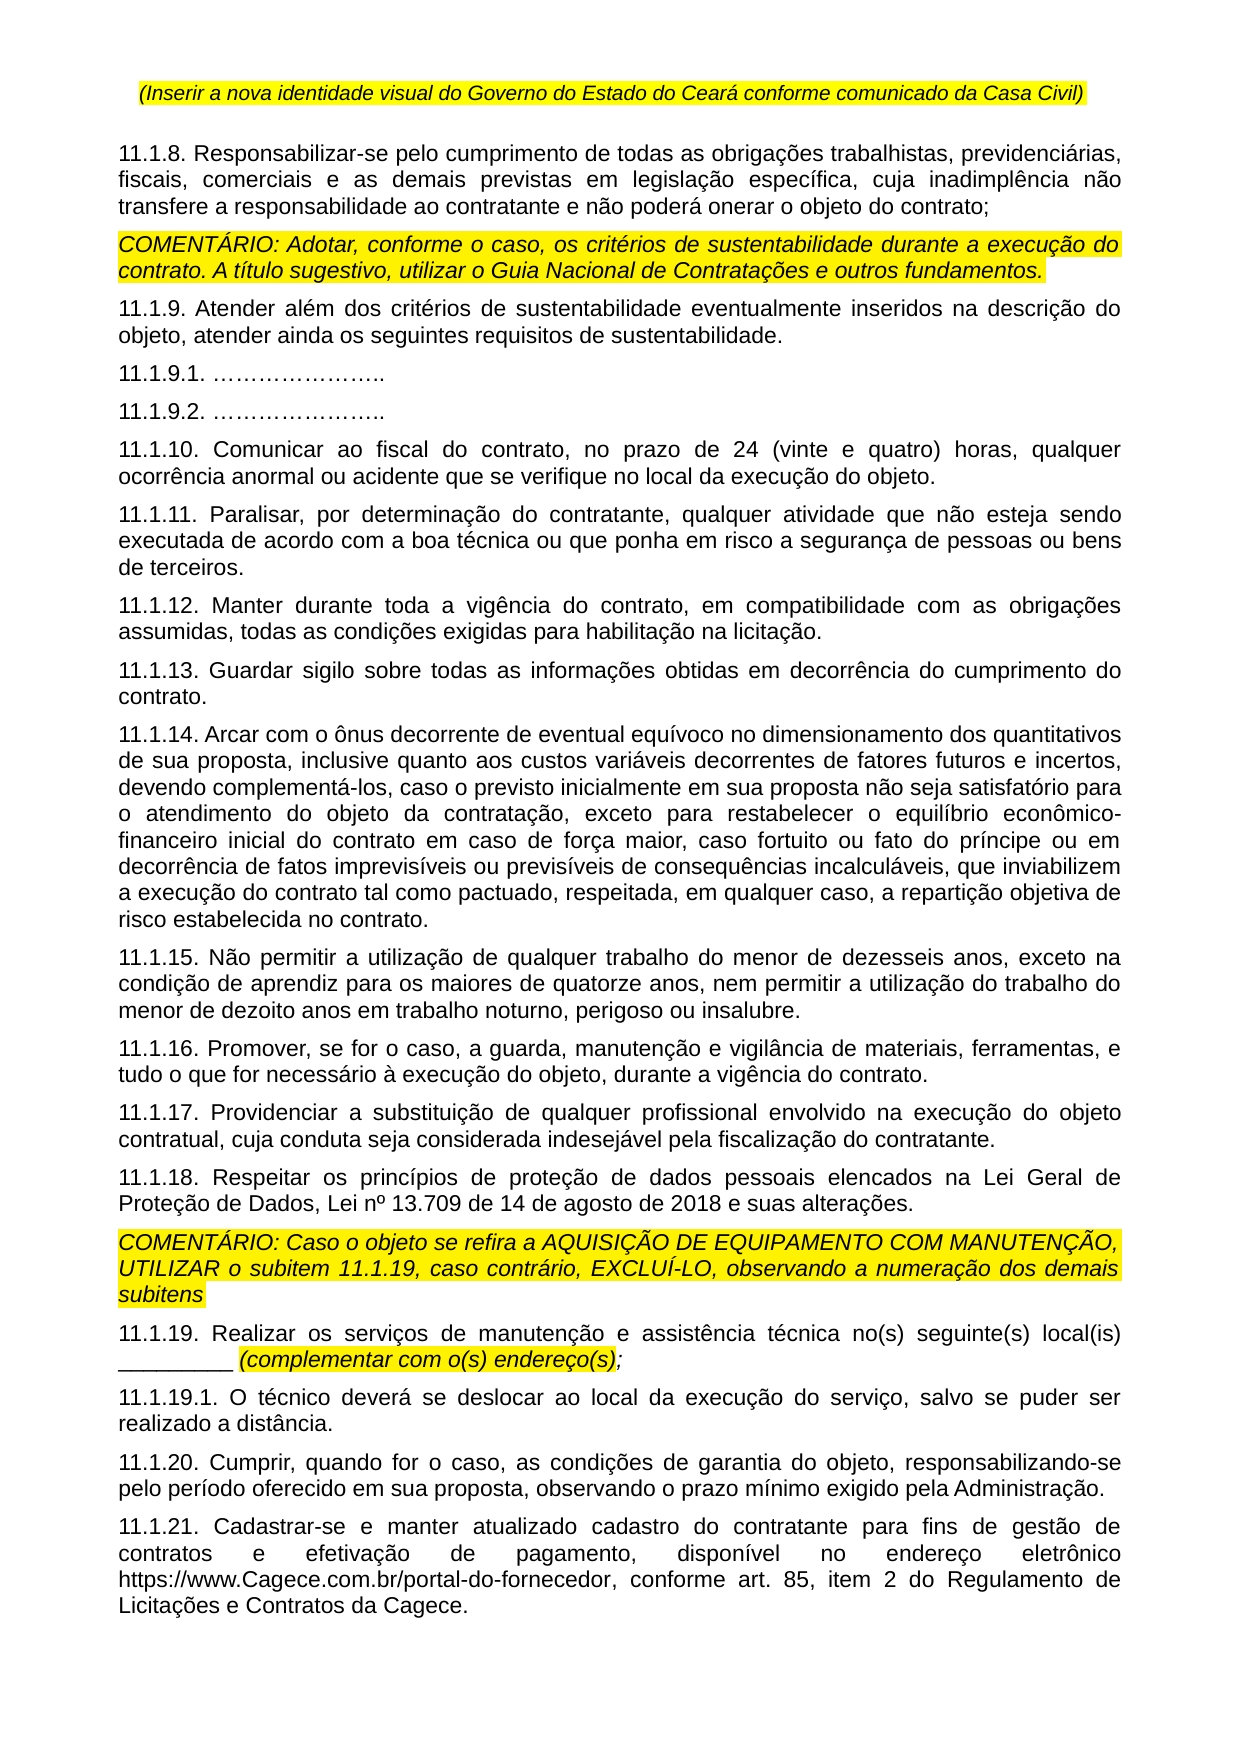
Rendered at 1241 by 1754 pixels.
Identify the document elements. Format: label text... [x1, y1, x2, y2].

text COMENTÁRIO: Adotar, conforme o caso, os critérios de sustentabilidade durante a execução do contrato. A título sugestivo, utilizar o Guia Nacional de Contratações e outros fundamentos. [118, 231, 1122, 283]
text 11.1.19. Realizar os serviços de manutenção e assistência técnica no(s) seguinte(s) local(is) _________ (complementar com o(s) endereço(s); [118, 1319, 1122, 1372]
text 11.1.11. Paralisar, por determinação do contratante, qualquer atividade que não esteja sendo executada de acordo com a boa técnica ou que ponha em risco a segurança de pessoas ou bens de terceiros. [118, 501, 1122, 580]
text 11.1.10. Comunicar ao fiscal do contrato, no prazo de 24 (vinte e quatro) horas, qualquer ocorrência anormal ou acidente que se verifique no local da execução do objeto. [118, 436, 1122, 489]
text 11.1.12. Manter durante toda a vigência do contrato, em compatibilidade com as obrigações assumidas, todas as condições exigidas para habilitação na licitação. [118, 592, 1122, 645]
text 11.1.13. Guardar sigilo sobre todas as informações obtidas em decorrência do cumprimento do contrato. [118, 657, 1122, 709]
text 11.1.15. Não permitir a utilização de qualquer trabalho do menor de dezesseis anos, exceto na condição de aprendiz para os maiores de quatorze anos, nem permitir a utilização do trabalho do menor de dezoito anos em trabalho noturno, perigoso ou insalubre. [118, 944, 1122, 1023]
text 11.1.17. Providenciar a substituição de qualquer profissional envolvido na execução do objeto contratual, cuja conduta seja considerada indesejável pela fiscalização do contratante. [118, 1099, 1122, 1152]
text 11.1.20. Cumprir, quando for o caso, as condições de garantia do objeto, responsabilizando-se pelo período oferecido em sua proposta, observando o prazo mínimo exigido pela Administração. [118, 1449, 1122, 1501]
text 11.1.14. Arcar com o ônus decorrente de eventual equívoco no dimensionamento dos quantitativos de sua proposta, inclusive quanto aos custos variáveis decorrentes de fatores futuros e incertos, devendo complementá-los, caso o previsto inicialmente em sua proposta não seja satisfatório para o atendimento do objeto da contratação, exceto para restabelecer o equilíbrio econômico-financeiro inicial do contrato em caso de força maior, caso fortuito ou fato do príncipe ou em decorrência de fatos imprevisíveis ou previsíveis de consequências incalculáveis, que inviabilizem a execução do contrato tal como pactuado, respeitada, em qualquer caso, a repartição objetiva de risco estabelecida no contrato. [118, 721, 1122, 932]
text 11.1.19.1. O técnico deverá se deslocar ao local da execução do serviço, salvo se puder ser realizado a distância. [118, 1384, 1122, 1437]
text 11.1.8. Responsabilizar-se pelo cumprimento de todas as obrigações trabalhistas, previdenciárias, fiscais, comerciais e as demais previstas em legislação específica, cuja inadimplência não transfere a responsabilidade ao contratante e não poderá onerar o objeto do contrato; [118, 140, 1122, 219]
text 11.1.18. Respeitar os princípios de proteção de dados pessoais elencados na Lei Geral de Proteção de Dados, Lei nº 13.709 de 14 de agosto de 2018 e suas alterações. [118, 1164, 1122, 1217]
text 11.1.16. Promover, se for o caso, a guarda, manutenção e vigilância de materiais, ferramentas, e tudo o que for necessário à execução do objeto, durante a vigência do contrato. [118, 1035, 1122, 1087]
text 11.1.9.1. ………………….. [118, 360, 1122, 386]
text 11.1.9.2. ………………….. [118, 398, 1122, 424]
text 11.1.21. Cadastrar-se e manter atualizado cadastro do contratante para fins de gestão de contratos e efetivação de pagamento, disponível no endereço eletrônico https://www.Cagece.com.br/portal-do-fornecedor, conforme art. 85, item 2 do Regulamento de Licitações e Contratos da Cagece. [118, 1513, 1122, 1619]
text 11.1.9. Atender além dos critérios de sustentabilidade eventualmente inseridos na descrição do objeto, atender ainda os seguintes requisitos de sustentabilidade. [118, 295, 1122, 348]
text COMENTÁRIO: Caso o objeto se refira a AQUISIÇÃO DE EQUIPAMENTO COM MANUTENÇÃO, UTILIZAR o subitem 11.1.19, caso contrário, EXCLUÍ-LO, observando a numeração dos demais subitens [118, 1228, 1122, 1308]
